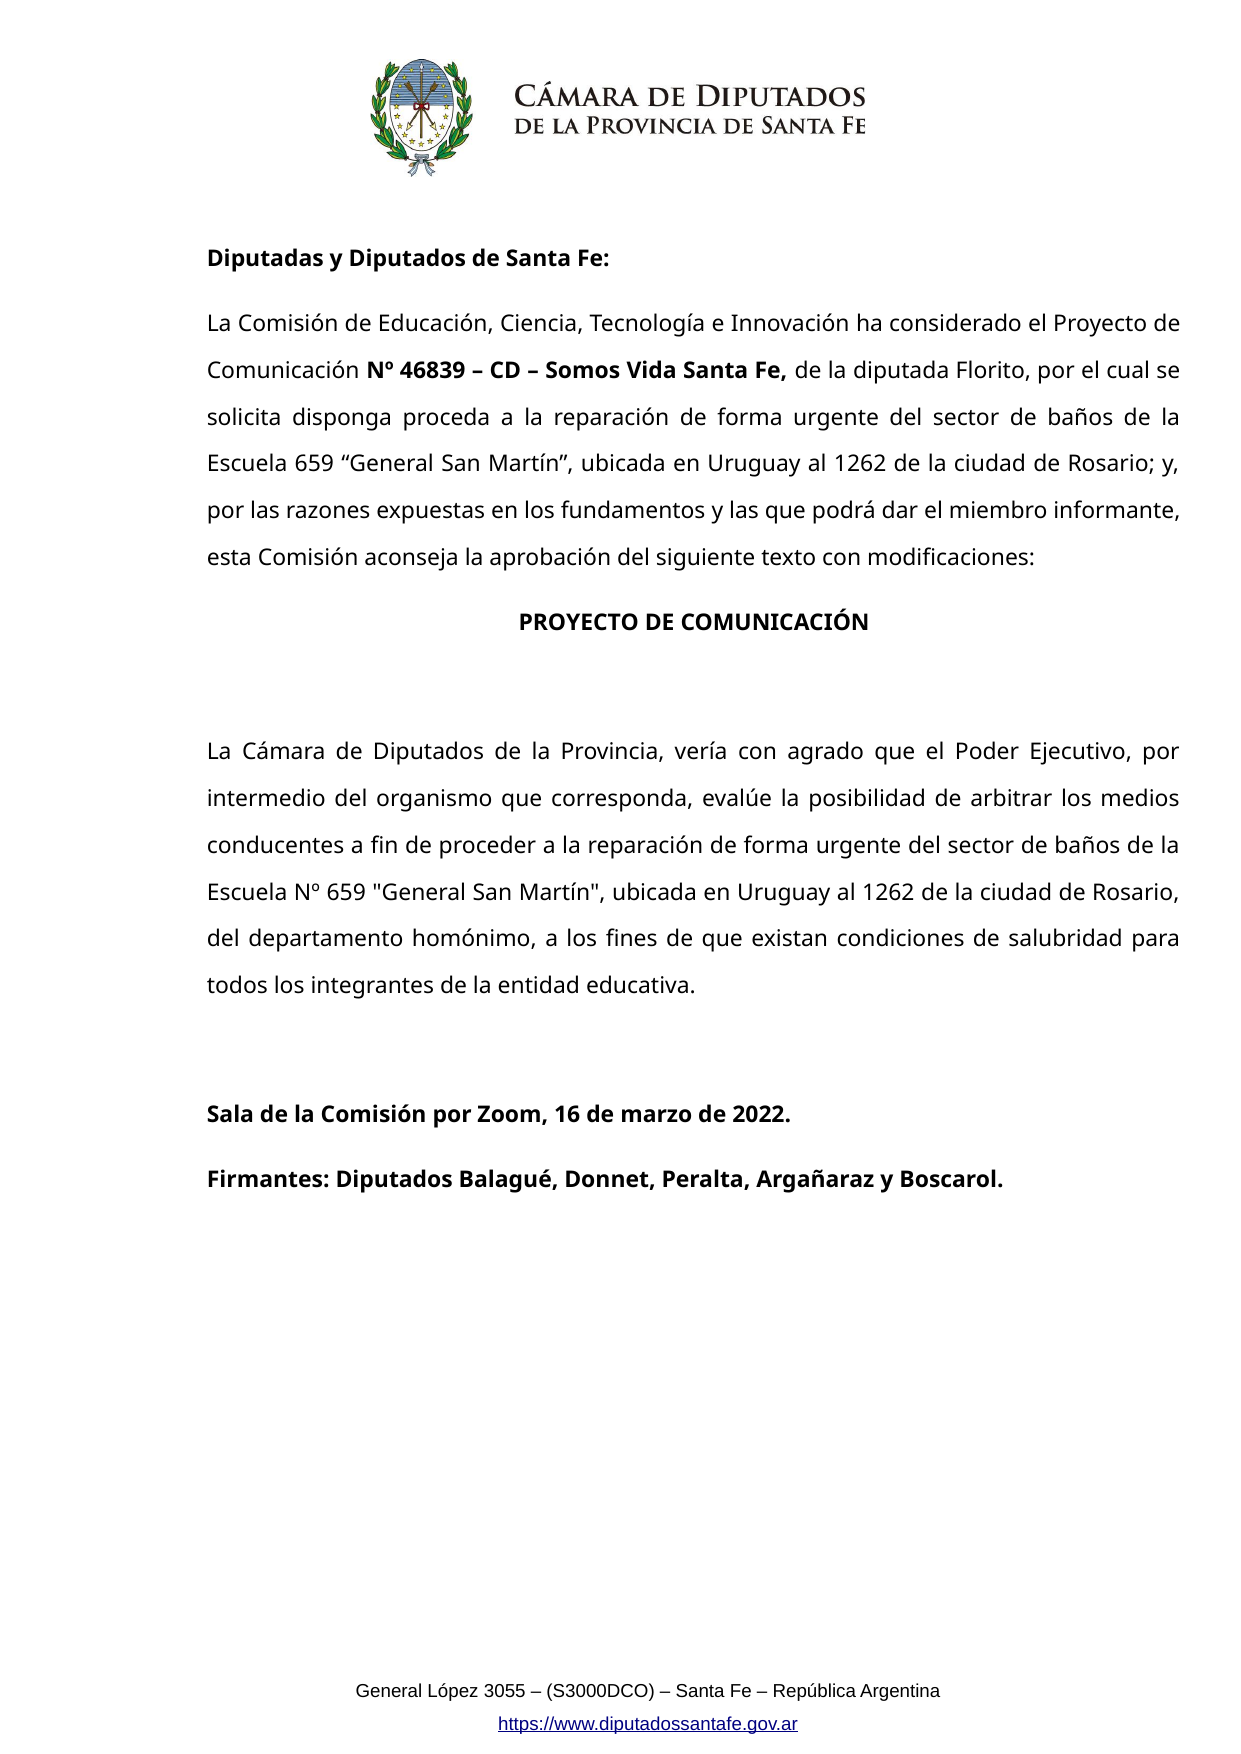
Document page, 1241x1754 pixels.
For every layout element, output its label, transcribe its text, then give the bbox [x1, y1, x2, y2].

text La Cámara de Diputados de la Provincia, vería con agrado que el Poder Ejecutivo, por intermedio del organismo que corresponda, evalúe la posibilidad de arbitrar los medios conducentes a fin de proceder a la reparación de forma urgente del sector de baños de la Escuela Nº 659 "General San Martín", ubicada en Uruguay al 1262 de la ciudad de Rosario, del departamento homónimo, a los fines de que existan condiciones de salubridad para todos los integrantes de la entidad educativa. [207, 735, 1181, 1001]
picture [370, 59, 866, 181]
text Firmantes: Diputados Balagué, Donnet, Peralta, Argañaraz y Boscarol. [207, 1163, 1181, 1194]
text PROYECTO DE COMUNICACIÓN [207, 606, 1181, 637]
text La Comisión de Educación, Ciencia, Tecnología e Innovación ha considerado el Proyecto de Comunicación Nº 46839 – CD – Somos Vida Santa Fe, de la diputada Florito, por el cual se solicita disponga proceda a la reparación de forma urgente del sector de baños de la Escuela 659 “General San Martín”, ubicada en Uruguay al 1262 de la ciudad de Rosario; y, por las razones expuestas en los fundamentos y las que podrá dar el miembro informante, esta Comisión aconseja la aprobación del siguiente texto con modificaciones: [207, 307, 1181, 572]
text Diputadas y Diputados de Santa Fe: [207, 242, 1181, 273]
text Sala de la Comisión por Zoom, 16 de marzo de 2022. [207, 1098, 1181, 1130]
